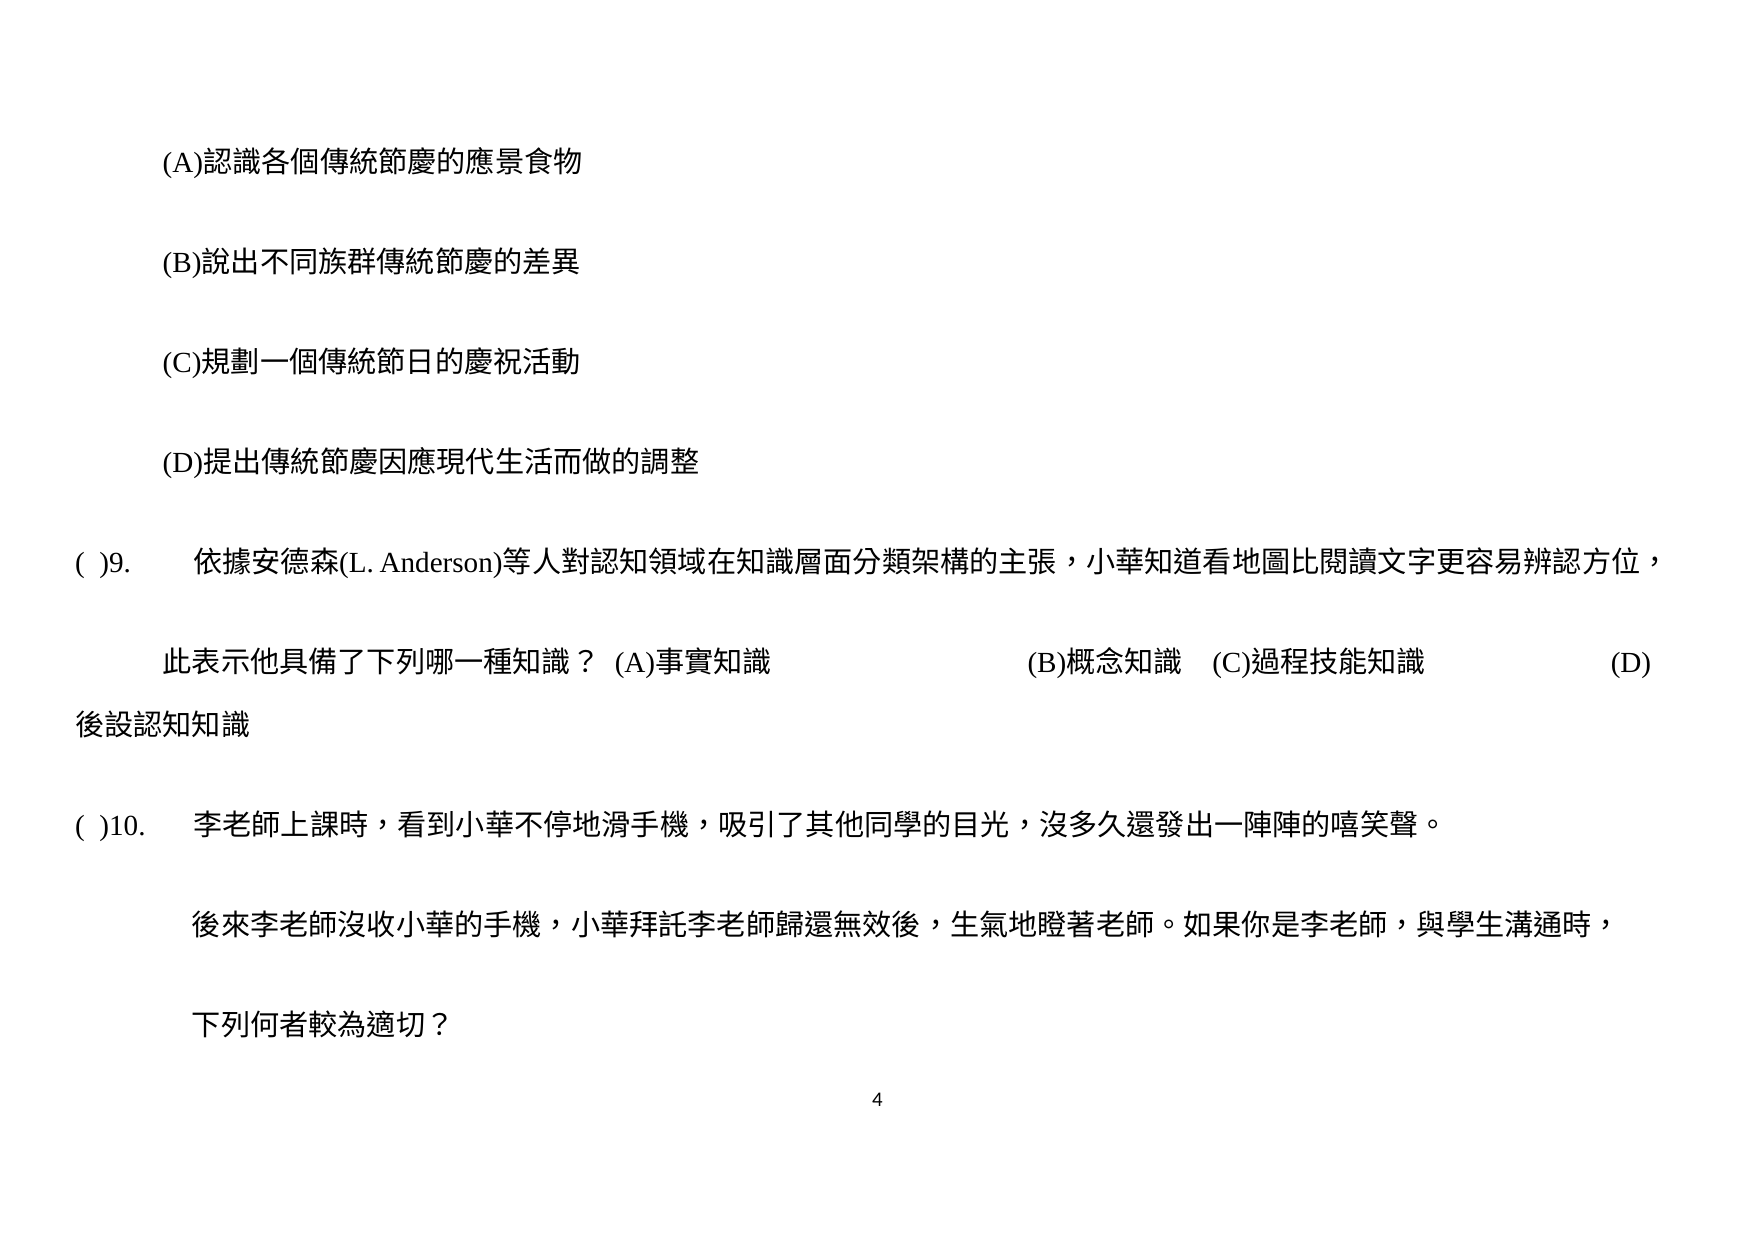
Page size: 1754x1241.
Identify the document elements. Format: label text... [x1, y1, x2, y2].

text 此表示他具備了下列哪一種知識？ (A)事實知識 (B)概念知識 (C)過程技能知識 (D)後設認知知識 [75, 618, 1679, 743]
text (B)說出不同族群傳統節慶的差異 [75, 218, 1679, 281]
text (A)認識各個傳統節慶的應景食物 [75, 118, 1679, 181]
text 後來李老師沒收小華的手機，小華拜託李老師歸還無效後，生氣地瞪著老師。如果你是李老師，與學生溝通時， [75, 881, 1679, 943]
text 下列何者較為適切？ [75, 981, 1679, 1043]
text ( )9. 依據安德森(L. Anderson)等人對認知領域在知識層面分類架構的主張，小華知道看地圖比閱讀文字更容易辨認方位， [75, 518, 1679, 581]
text ( )10. 李老師上課時，看到小華不停地滑手機，吸引了其他同學的目光，沒多久還發出一陣陣的嘻笑聲。 [75, 781, 1679, 843]
text (C)規劃一個傳統節日的慶祝活動 [75, 318, 1679, 381]
text (D)提出傳統節慶因應現代生活而做的調整 [75, 418, 1679, 481]
